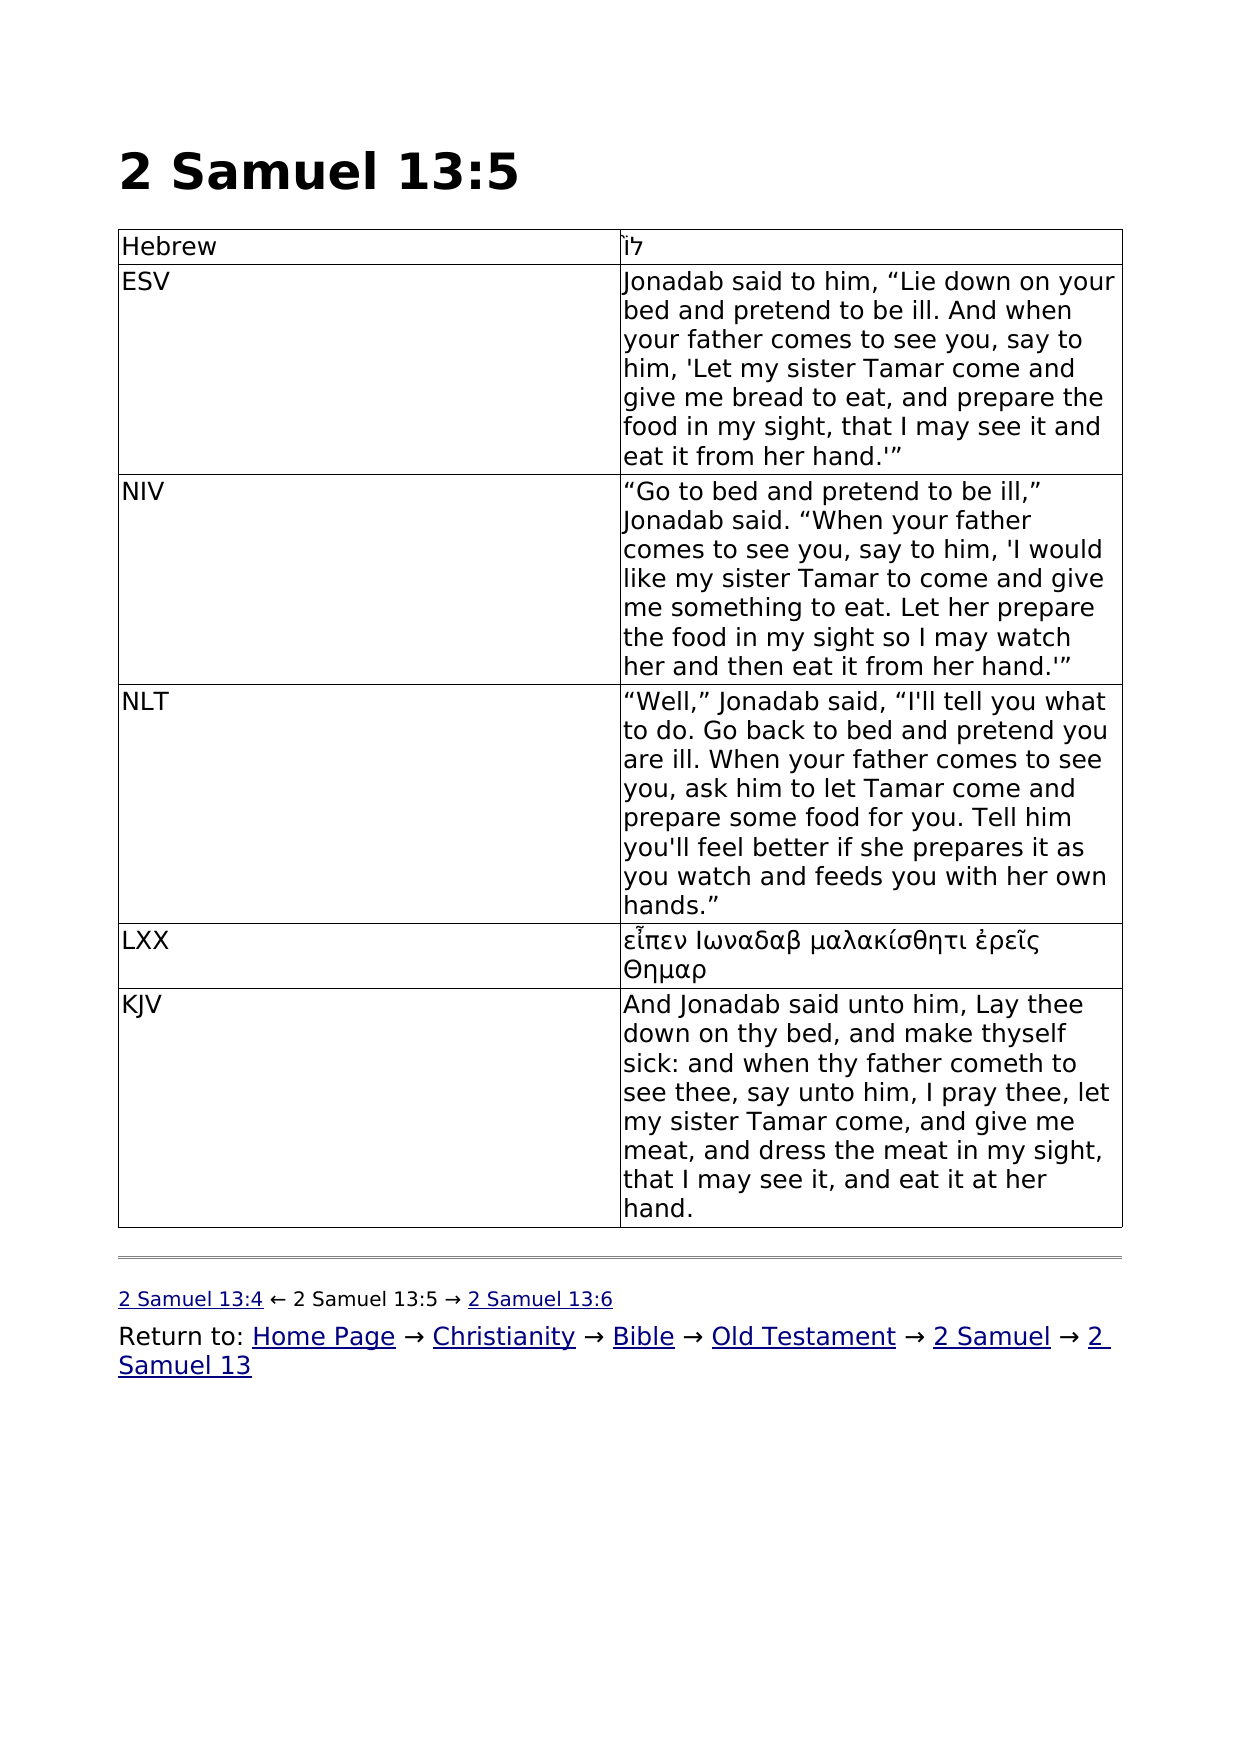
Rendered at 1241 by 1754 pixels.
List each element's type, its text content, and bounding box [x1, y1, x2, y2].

table_cell “Well,” Jonadab said, “I'll tell you what to do. Go back to bed and pretend you are ill. When your father comes to see you, ask him to let Tamar come and prepare some food for you. Tell him you'll feel better if she prepares it as you watch and feeds you with her own hands.” [621, 685, 1122, 923]
text 2 Samuel 13:4 ← 2 Samuel 13:5 → 2 Samuel 13:6 [118, 1288, 1122, 1322]
table_cell KJV [119, 989, 620, 1227]
subtitle 2 Samuel 13:5 [118, 143, 1122, 201]
table_cell “Go to bed and pretend to be ill,” Jonadab said. “When your father comes to see you, say to him, 'I would like my sister Tamar to come and give me something to eat. Let her prepare the food in my sight so I may watch her and then eat it from her hand.'” [621, 475, 1122, 684]
text Return to: Home Page → Christianity → Bible → Old Testament → 2 Samuel → 2 Samuel 13 [118, 1322, 1122, 1380]
table_header Hebrew [119, 230, 620, 264]
table_cell And Jonadab said unto him, Lay thee down on thy bed, and make thyself sick: and when thy father cometh to see thee, say unto him, I pray thee, let my sister Tamar come, and give me meat, and dress the meat in my sight, that I may see it, and eat it at her hand. [621, 989, 1122, 1227]
table_header לוֹ֙ [621, 230, 1122, 264]
table_cell Jonadab said to him, “Lie down on your bed and pretend to be ill. And when your father comes to see you, say to him, 'Let my sister Tamar come and give me bread to eat, and prepare the food in my sight, that I may see it and eat it from her hand.'” [621, 265, 1122, 474]
table_cell NLT [119, 685, 620, 923]
table_cell ESV [119, 265, 620, 474]
table_cell LXX [119, 924, 620, 987]
table_cell NIV [119, 475, 620, 684]
table_cell εἶπεν Ιωναδαβ μαλακίσθητι ἐρεῖς Θημαρ [621, 924, 1122, 987]
